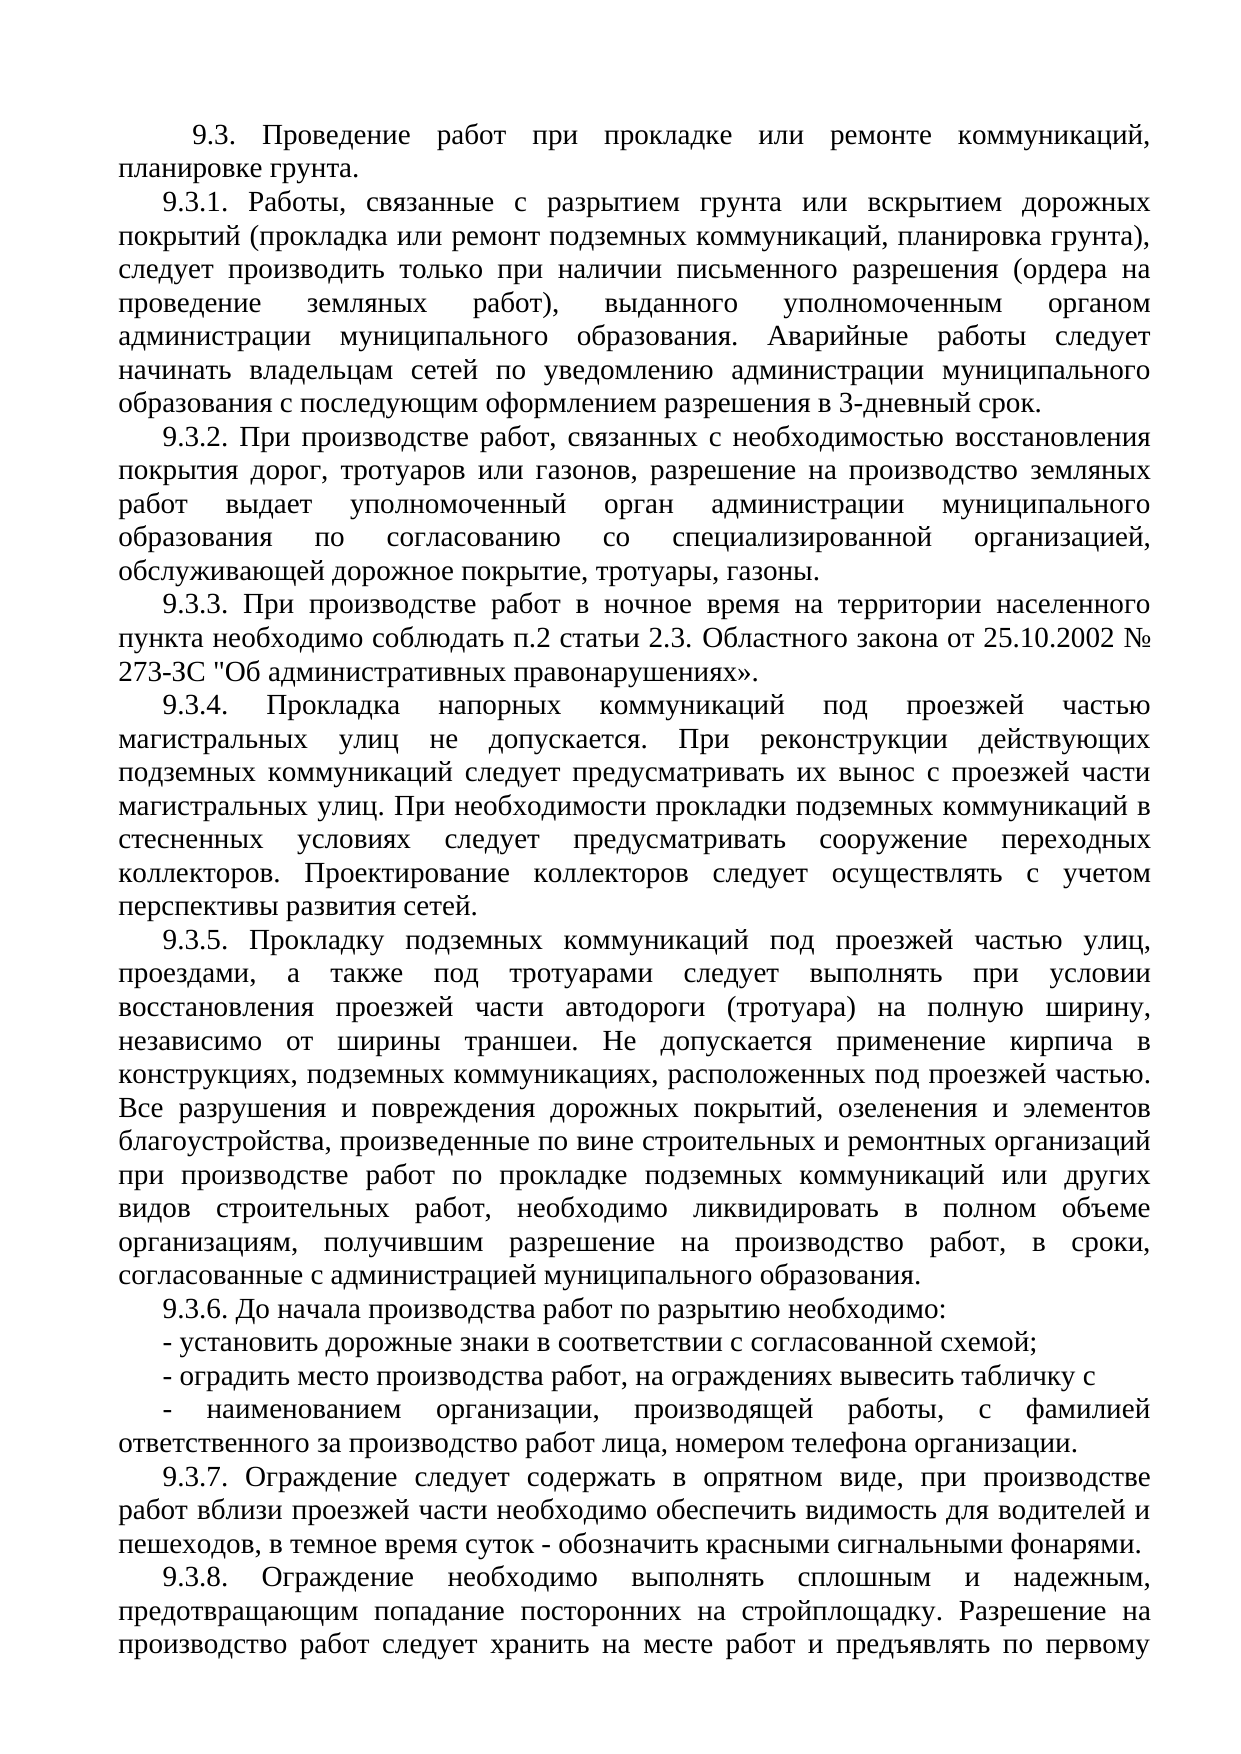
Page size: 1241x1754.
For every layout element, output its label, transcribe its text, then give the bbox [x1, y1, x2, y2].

subtitle 9.3.3. При производстве работ в ночное время на территории населенного пункта необходимо соблюдать п.2 статьи 2.3. Областного закона от 25.10.2002 № 273-ЗС "Об административных правонарушениях». [118, 587, 1152, 687]
text 9.3.7. Ограждение следует содержать в опрятном виде, при производстве работ вблизи проезжей части необходимо обеспечить видимость для водителей и пешеходов, в темное время суток - обозначить красными сигнальными фонарями. [118, 1459, 1152, 1559]
text 9.3.4. Прокладка напорных коммуникаций под проезжей частью магистральных улиц не допускается. При реконструкции действующих подземных коммуникаций следует предусматривать их вынос с проезжей части магистральных улиц. При необходимости прокладки подземных коммуникаций в стесненных условиях следует предусматривать сооружение переходных коллекторов. Проектирование коллекторов следует осуществлять с учетом перспективы развития сетей. [118, 687, 1152, 922]
text 9.3.8. Ограждение необходимо выполнять сплошным и надежным, предотвращающим попадание посторонних на стройплощадку. Разрешение на производство работ следует хранить на месте работ и предъявлять по первому [118, 1559, 1152, 1660]
text 9.3. Проведение работ при прокладке или ремонте коммуникаций, планировке грунта. [118, 117, 1152, 184]
text 9.3.2. При производстве работ, связанных с необходимостью восстановления покрытия дорог, тротуаров или газонов, разрешение на производство земляных работ выдает уполномоченный орган администрации муниципального образования по согласованию со специализированной организацией, обслуживающей дорожное покрытие, тротуары, газоны. [118, 419, 1152, 587]
text - оградить место производства работ, на ограждениях вывесить табличку с [118, 1358, 1152, 1392]
text 9.3.5. Прокладку подземных коммуникаций под проезжей частью улиц, проездами, а также под тротуарами следует выполнять при условии восстановления проезжей части автодороги (тротуара) на полную ширину, независимо от ширины траншеи. Не допускается применение кирпича в конструкциях, подземных коммуникациях, расположенных под проезжей частью. Все разрушения и повреждения дорожных покрытий, озеленения и элементов благоустройства, произведенные по вине строительных и ремонтных организаций при производстве работ по прокладке подземных коммуникаций или других видов строительных работ, необходимо ликвидировать в полном объеме организациям, получившим разрешение на производство работ, в сроки, согласованные с администрацией муниципального образования. [118, 922, 1152, 1291]
text - установить дорожные знаки в соответствии с согласованной схемой; [118, 1324, 1152, 1358]
text 9.3.6. До начала производства работ по разрытию необходимо: [118, 1291, 1152, 1324]
text 9.3.1. Работы, связанные с разрытием грунта или вскрытием дорожных покрытий (прокладка или ремонт подземных коммуникаций, планировка грунта), следует производить только при наличии письменного разрешения (ордера на проведение земляных работ), выданного уполномоченным органом администрации муниципального образования. Аварийные работы следует начинать владельцам сетей по уведомлению администрации муниципального образования с последующим оформлением разрешения в 3-дневный срок. [118, 184, 1152, 419]
text - наименованием организации, производящей работы, с фамилией ответственного за производство работ лица, номером телефона организации. [118, 1392, 1152, 1459]
